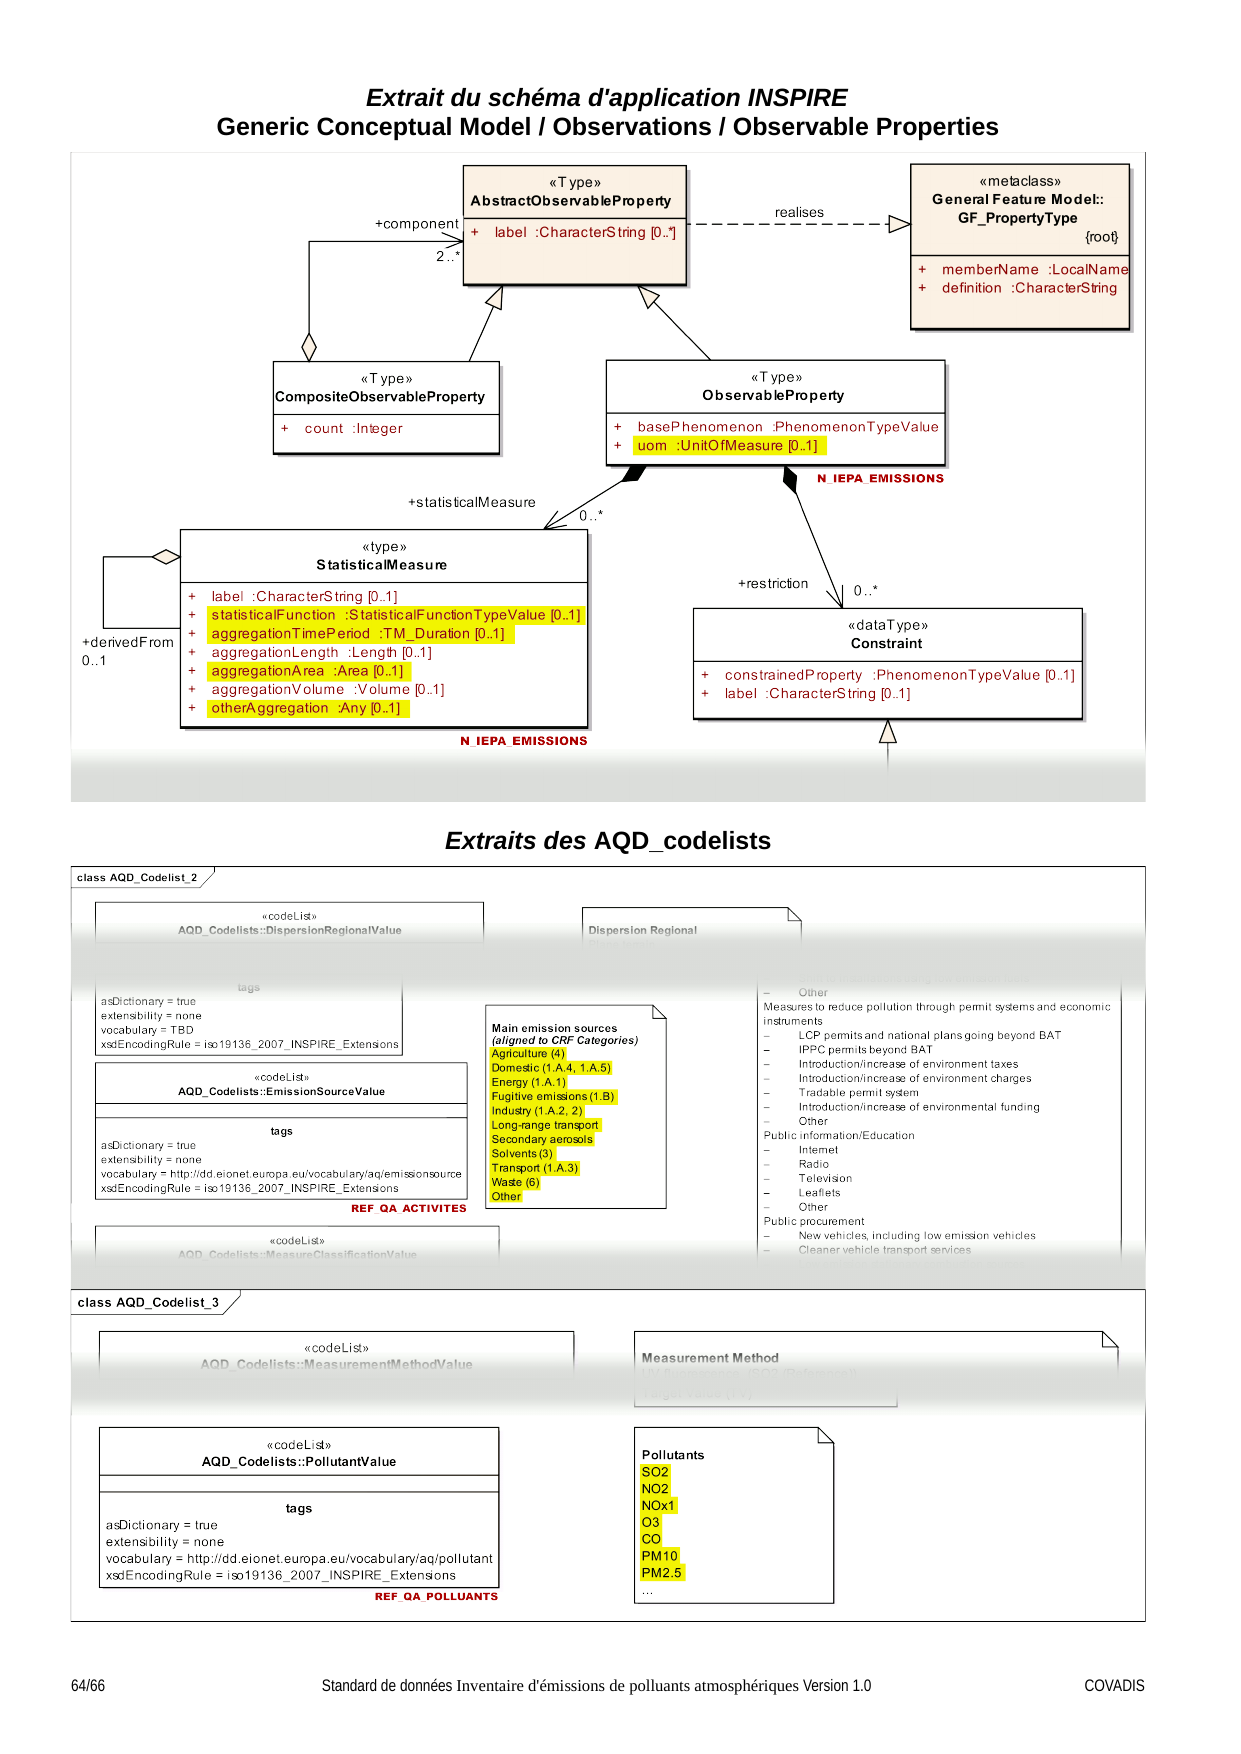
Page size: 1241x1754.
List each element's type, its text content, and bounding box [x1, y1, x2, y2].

picture [70, 152, 1146, 802]
text Extraits des AQD_codelists [71, 826, 1146, 855]
text Extrait du schéma d'application INSPIRE Generic Conceptual Model / Observations / Observable Properties [71, 83, 1146, 140]
picture [70, 866, 1146, 1622]
